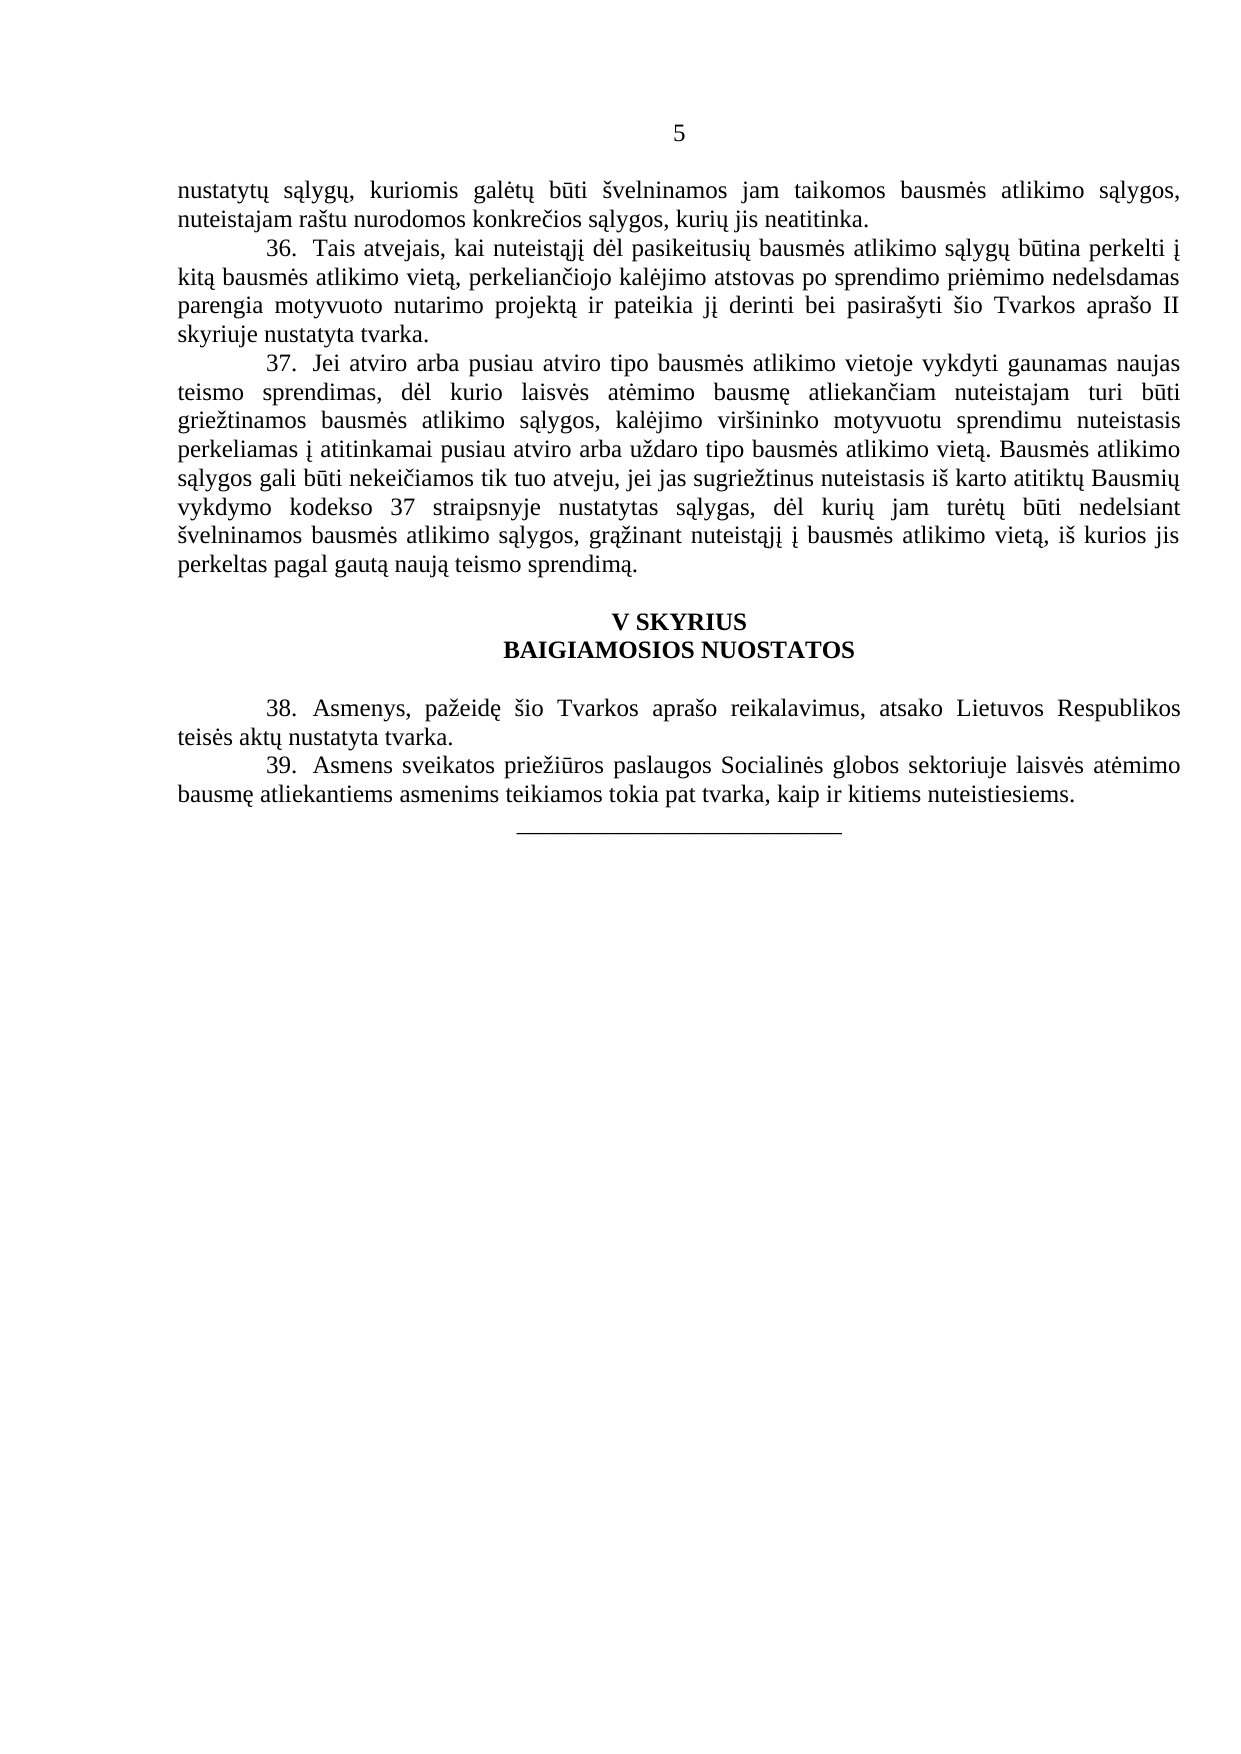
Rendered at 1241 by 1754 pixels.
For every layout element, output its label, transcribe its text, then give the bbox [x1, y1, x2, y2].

text nustatytų sąlygų, kuriomis galėtų būti švelninamos jam taikomos bausmės atlikimo sąlygos, nuteistajam raštu nurodomos konkrečios sąlygos, kurių jis neatitinka. [177, 176, 1181, 233]
text BAIGIAMOSIOS NUOSTATOS [177, 636, 1181, 664]
text 36. Tais atvejais, kai nuteistąjį dėl pasikeitusių bausmės atlikimo sąlygų būtina perkelti į kitą bausmės atlikimo vietą, perkeliančiojo kalėjimo atstovas po sprendimo priėmimo nedelsdamas parengia motyvuoto nutarimo projektą ir pateikia jį derinti bei pasirašyti šio Tvarkos aprašo II skyriuje nustatyta tvarka. [177, 233, 1181, 348]
text 39. Asmens sveikatos priežiūros paslaugos Socialinės globos sektoriuje laisvės atėmimo bausmę atliekantiems asmenims teikiamos tokia pat tvarka, kaip ir kitiems nuteistiesiems. [177, 751, 1181, 808]
text V SKYRIUS [177, 607, 1181, 636]
text 37. Jei atviro arba pusiau atviro tipo bausmės atlikimo vietoje vykdyti gaunamas naujas teismo sprendimas, dėl kurio laisvės atėmimo bausmę atliekančiam nuteistajam turi būti griežtinamos bausmės atlikimo sąlygos, kalėjimo viršininko motyvuotu sprendimu nuteistasis perkeliamas į atitinkamai pusiau atviro arba uždaro tipo bausmės atlikimo vietą. Bausmės atlikimo sąlygos gali būti nekeičiamos tik tuo atveju, jei jas sugriežtinus nuteistasis iš karto atitiktų Bausmių vykdymo kodekso 37 straipsnyje nustatytas sąlygas, dėl kurių jam turėtų būti nedelsiant švelninamos bausmės atlikimo sąlygos, grąžinant nuteistąjį į bausmės atlikimo vietą, iš kurios jis perkeltas pagal gautą naują teismo sprendimą. [177, 348, 1181, 578]
text 38. Asmenys, pažeidę šio Tvarkos aprašo reikalavimus, atsako Lietuvos Respublikos teisės aktų nustatyta tvarka. [177, 693, 1181, 751]
text __________________________ [177, 808, 1181, 837]
